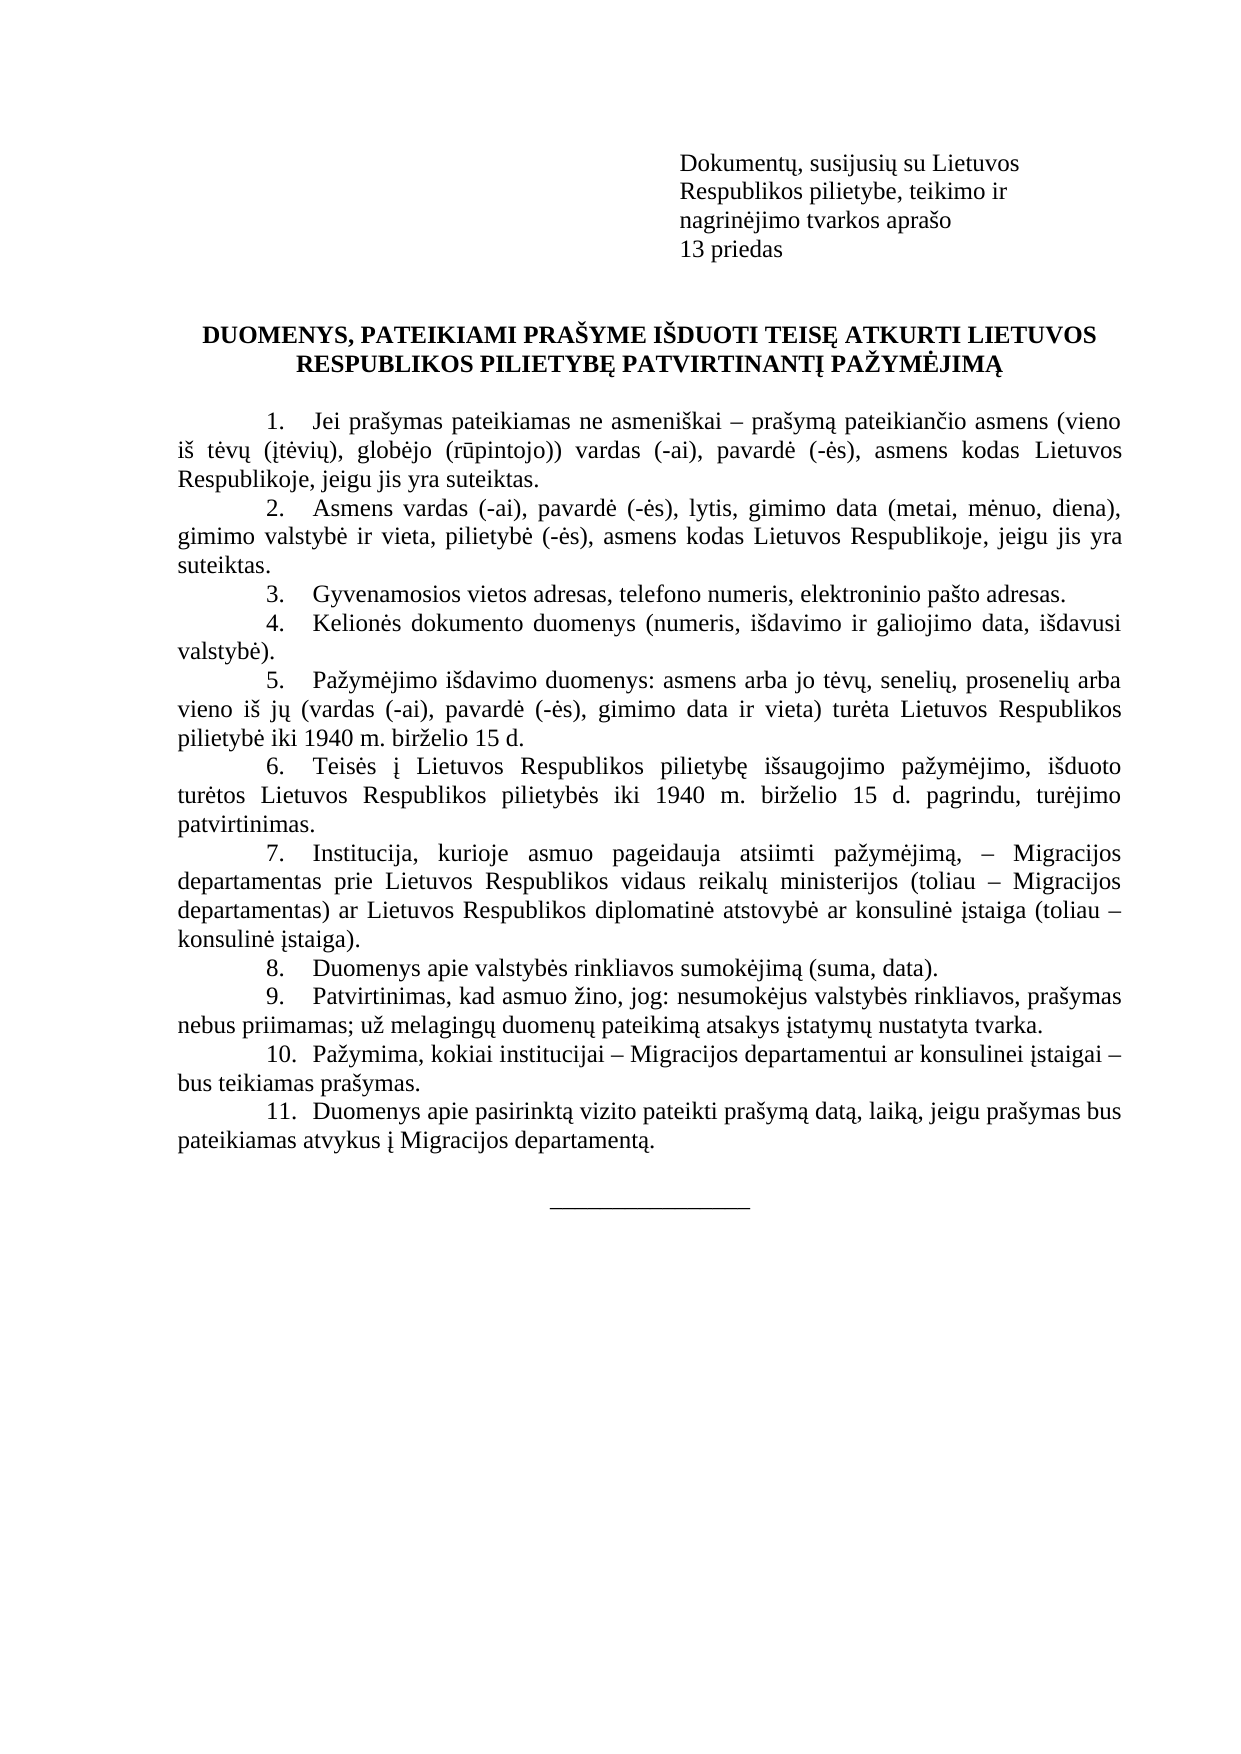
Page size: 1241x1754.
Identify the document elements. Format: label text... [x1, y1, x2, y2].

subtitle 10. Pažymima, kokiai institucijai – Migracijos departamentui ar konsulinei įstaigai – bus teikiamas prašymas. [177, 1039, 1122, 1096]
text 6. Teisės į Lietuvos Respublikos pilietybę išsaugojimo pažymėjimo, išduoto turėtos Lietuvos Respublikos pilietybės iki 1940 m. birželio 15 d. pagrindu, turėjimo patvirtinimas. [177, 751, 1122, 838]
text nagrinėjimo tvarkos aprašo [679, 205, 1122, 234]
text 3. Gyvenamosios vietos adresas, telefono numeris, elektroninio pašto adresas. [177, 579, 1122, 608]
text DUOMENYS, PATEIKIAMI PRAŠYME IŠDUOTI TEISĘ ATKURTI LIETUVOS RESPUBLIKOS PILIETYBĘ PATVIRTINANTĮ PAŽYMĖJIMĄ [177, 320, 1122, 378]
text 7. Institucija, kurioje asmuo pageidauja atsiimti pažymėjimą, – Migracijos departamentas prie Lietuvos Respublikos vidaus reikalų ministerijos (toliau – Migracijos departamentas) ar Lietuvos Respublikos diplomatinė atstovybė ar konsulinė įstaiga (toliau – konsulinė įstaiga). [177, 838, 1122, 953]
text ________________ [177, 1183, 1122, 1211]
text Respublikos pilietybe, teikimo ir [679, 176, 1122, 205]
text 4. Kelionės dokumento duomenys (numeris, išdavimo ir galiojimo data, išdavusi valstybė). [177, 608, 1122, 665]
subtitle 1. Jei prašymas pateikiamas ne asmeniškai – prašymą pateikiančio asmens (vieno iš tėvų (įtėvių), globėjo (rūpintojo)) vardas (-ai), pavardė (-ės), asmens kodas Lietuvos Respublikoje, jeigu jis yra suteiktas. [177, 406, 1122, 493]
subtitle 9. Patvirtinimas, kad asmuo žino, jog: nesumokėjus valstybės rinkliavos, prašymas nebus priimamas; už melagingų duomenų pateikimą atsakys įstatymų nustatyta tvarka. [177, 981, 1122, 1039]
text 13 priedas [679, 234, 1122, 263]
text 5. Pažymėjimo išdavimo duomenys: asmens arba jo tėvų, senelių, prosenelių arba vieno iš jų (vardas (-ai), pavardė (-ės), gimimo data ir vieta) turėta Lietuvos Respublikos pilietybė iki 1940 m. birželio 15 d. [177, 665, 1122, 751]
subtitle 8. Duomenys apie valstybės rinkliavos sumokėjimą (suma, data). [177, 953, 1122, 981]
text Dokumentų, susijusių su Lietuvos [679, 148, 1122, 176]
text 2. Asmens vardas (-ai), pavardė (-ės), lytis, gimimo data (metai, mėnuo, diena), gimimo valstybė ir vieta, pilietybė (-ės), asmens kodas Lietuvos Respublikoje, jeigu jis yra suteiktas. [177, 493, 1122, 579]
subtitle 11. Duomenys apie pasirinktą vizito pateikti prašymą datą, laiką, jeigu prašymas bus pateikiamas atvykus į Migracijos departamentą. [177, 1096, 1122, 1154]
